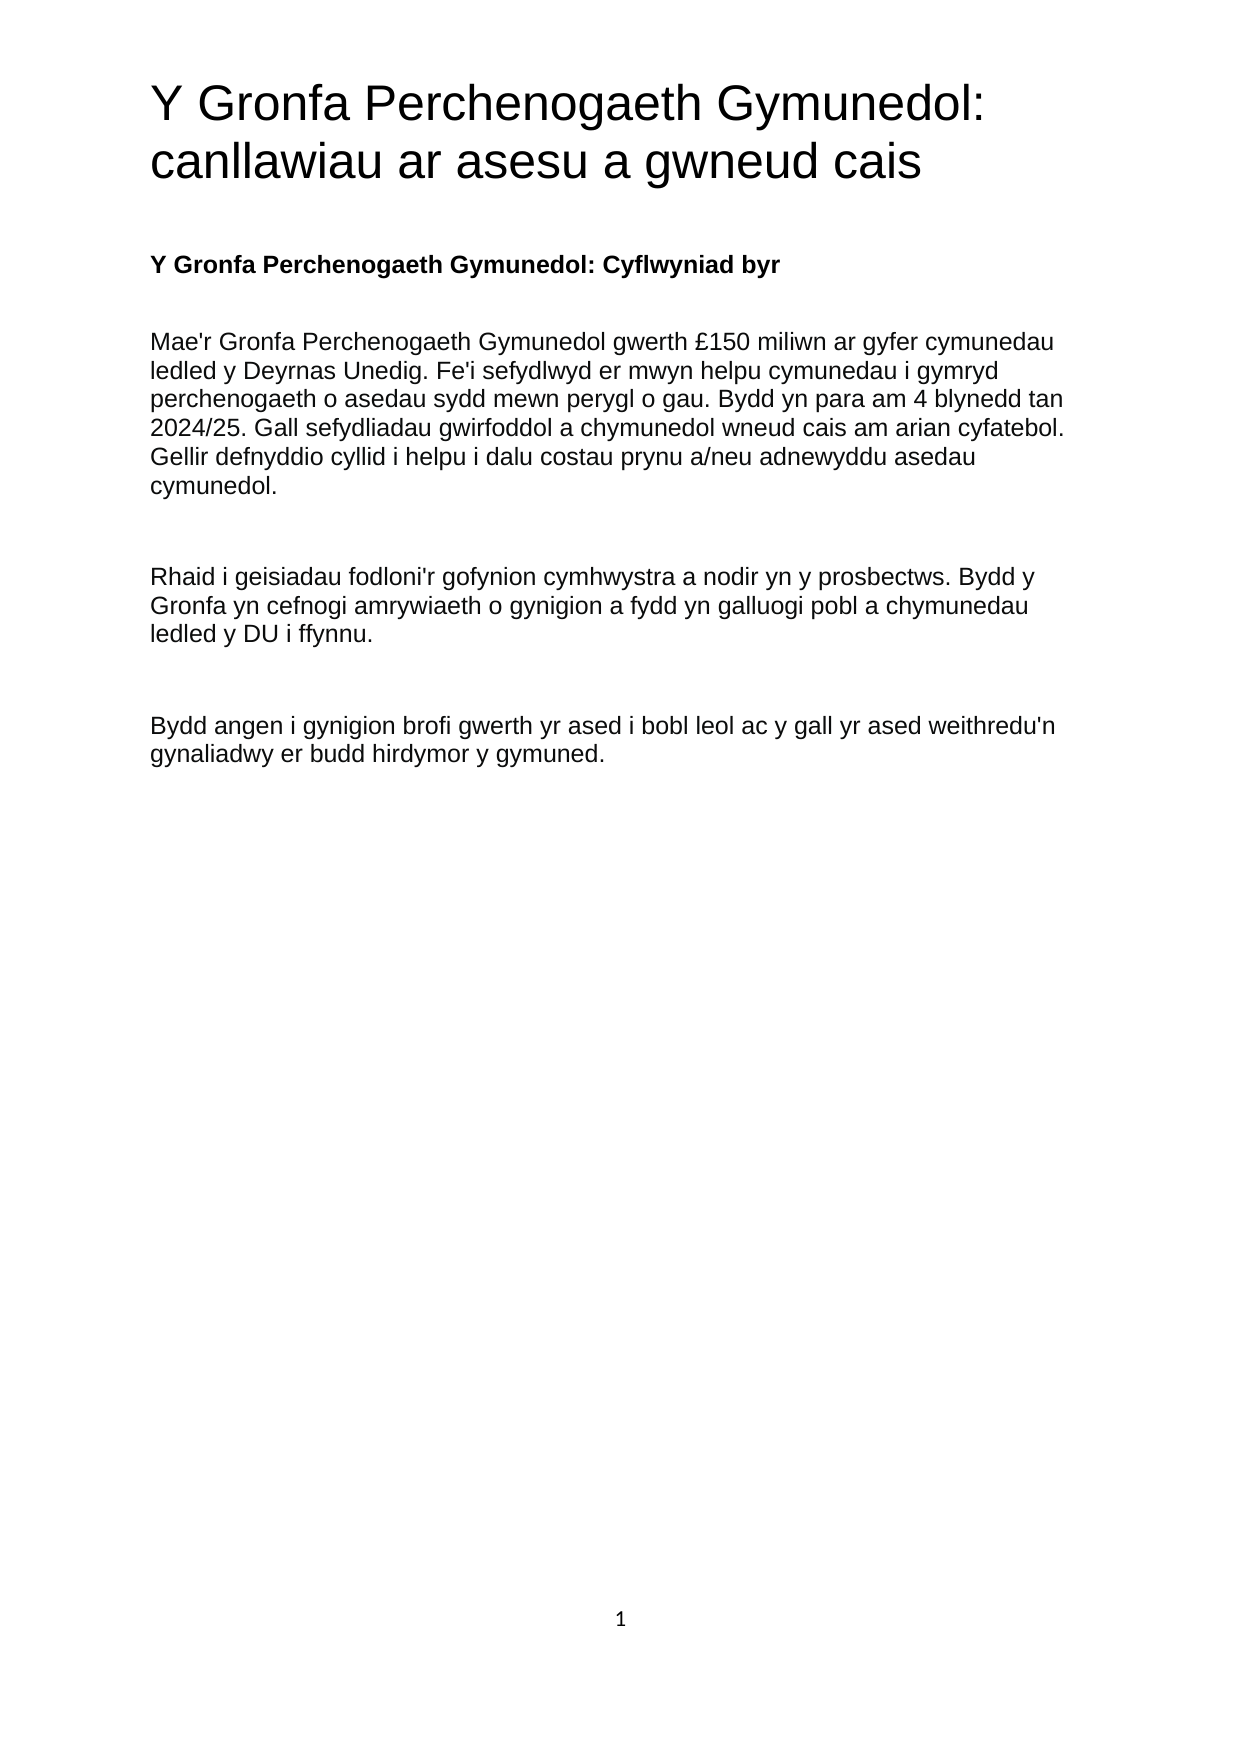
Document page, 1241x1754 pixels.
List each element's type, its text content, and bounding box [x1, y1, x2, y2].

text Y Gronfa Perchenogaeth Gymunedol: Cyflwyniad byr [150, 250, 1090, 279]
text Mae'r Gronfa Perchenogaeth Gymunedol gwerth £150 miliwn ar gyfer cymunedau ledled y Deyrnas Unedig. Fe'i sefydlwyd er mwyn helpu cymunedau i gymryd perchenogaeth o asedau sydd mewn perygl o gau. Bydd yn para am 4 blynedd tan 2024/25. Gall sefydliadau gwirfoddol a chymunedol wneud cais am arian cyfatebol. Gellir defnyddio cyllid i helpu i dalu costau prynu a/neu adnewyddu asedau cymunedol. [150, 327, 1090, 499]
text Bydd angen i gynigion brofi gwerth yr ased i bobl leol ac y gall yr ased weithredu'n gynaliadwy er budd hirdymor y gymuned. [150, 711, 1090, 768]
text Y Gronfa Perchenogaeth Gymunedol: canllawiau ar asesu a gwneud cais [150, 74, 1090, 189]
text Rhaid i geisiadau fodloni'r gofynion cymhwystra a nodir yn y prosbectws. Bydd y Gronfa yn cefnogi amrywiaeth o gynigion a fydd yn galluogi pobl a chymunedau ledled y DU i ffynnu. [150, 562, 1090, 648]
